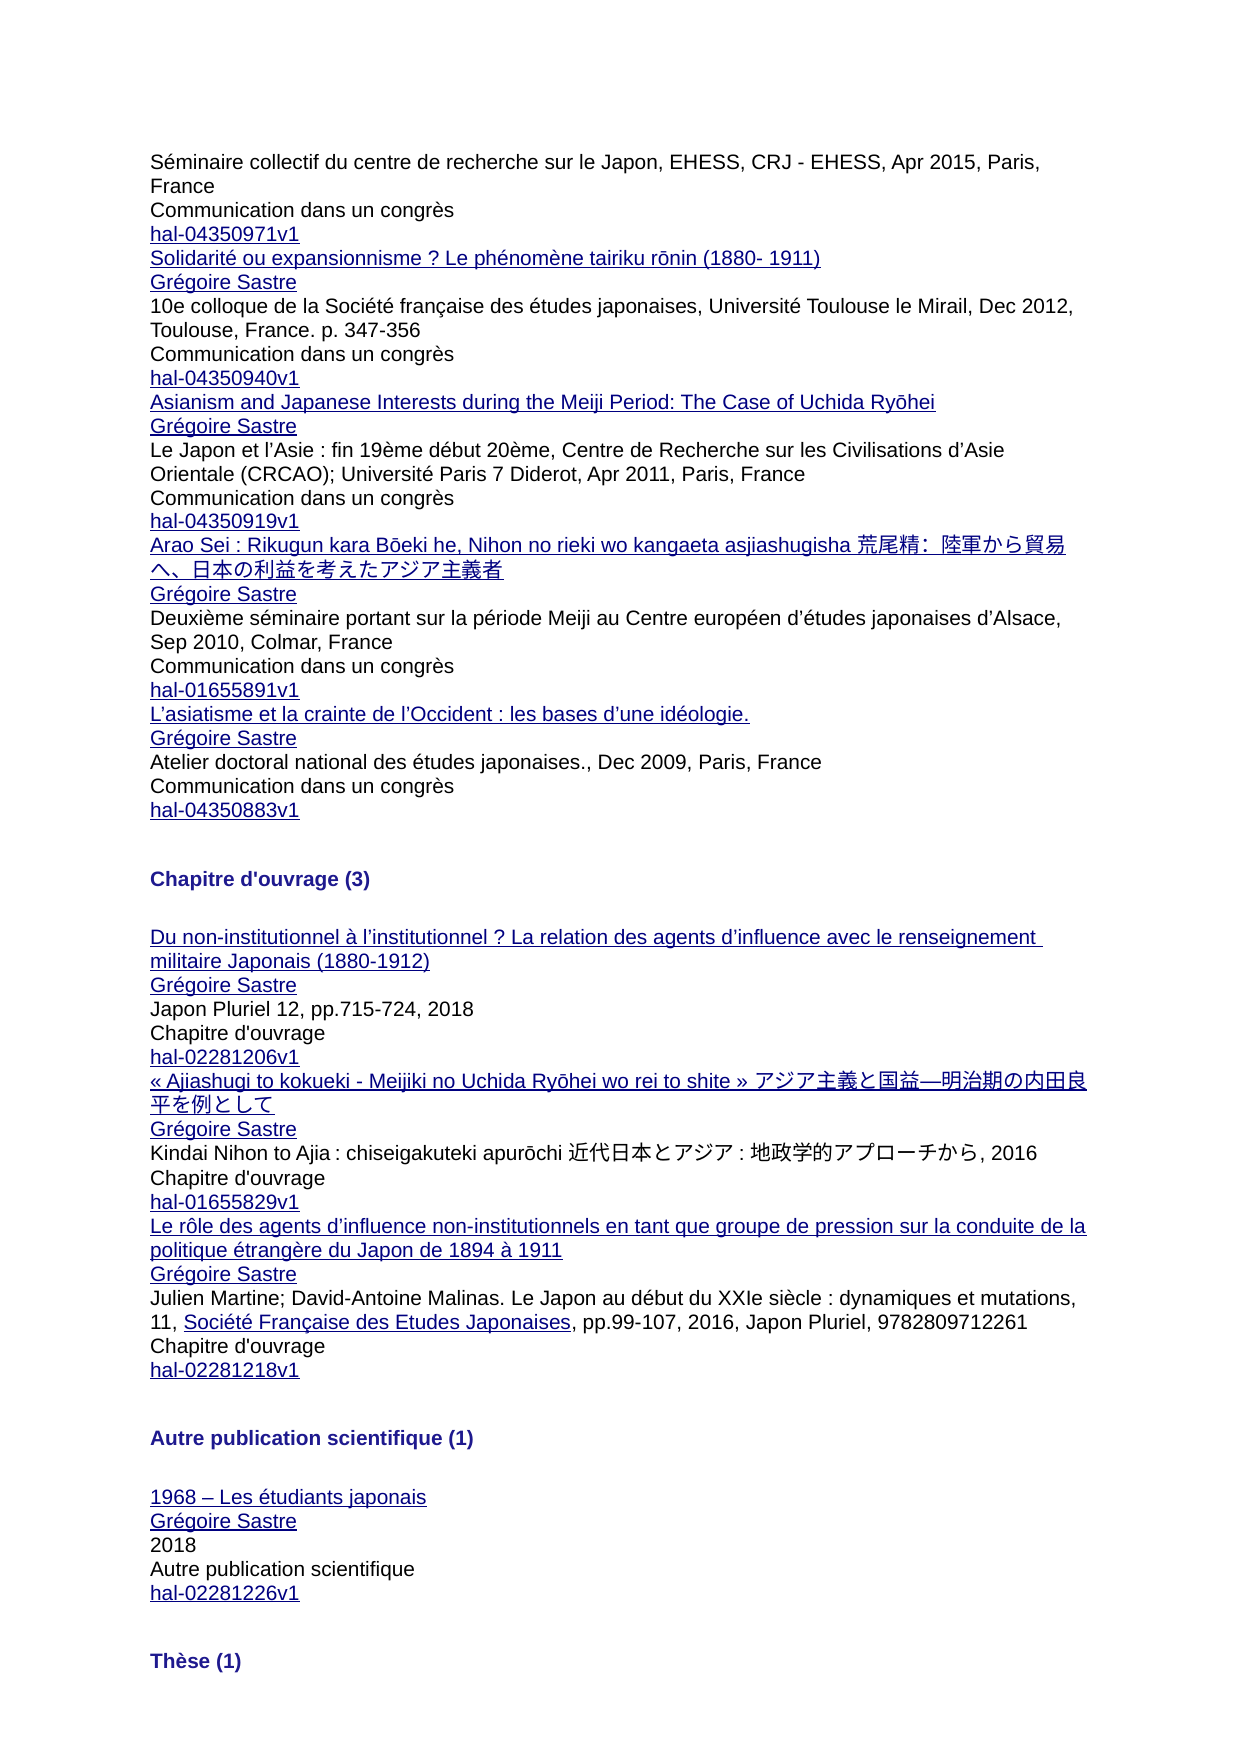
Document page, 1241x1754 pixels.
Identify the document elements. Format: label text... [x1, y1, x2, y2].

table_cell Le rôle des agents d’influence non-institutionnels en tant que groupe de pression sur la conduite de la politique étrangère du Japon de 1894 à 1911 Grégoire Sastre Julien Martine; David-Antoine Malinas. Le Japon au début du XXIe siècle : dynamiques et mutations, 11, Société Française des Etudes Japonaises, pp.99-107, 2016, Japon Pluriel, 9782809712261 Chapitre d'ouvrage hal-02281218v1 [150, 1214, 1090, 1381]
subtitle Autre publication scientifique (1) [150, 1426, 1090, 1450]
table_cell Arao Sei : Rikugun kara Bōeki he, Nihon no rieki wo kangaeta asjiashugisha 荒尾精：陸軍から貿易へ、日本の利益を考えたアジア主義者 Grégoire Sastre Deuxième séminaire portant sur la période Meiji au Centre européen d’études japonaises d’Alsace, Sep 2010, Colmar, France Communication dans un congrès hal-01655891v1 [150, 533, 1090, 702]
table_cell « Ajiashugi to kokueki - Meijiki no Uchida Ryōhei wo rei to shite » アジア主義と国益―明治期の内田良平を例として Grégoire Sastre Kindai Nihon to Ajia : chiseigakuteki apurōchi 近代日本とアジア : 地政学的アプローチから, 2016 Chapitre d'ouvrage hal-01655829v1 [150, 1069, 1090, 1214]
table_cell Solidarité ou expansionnisme ? Le phénomène tairiku rōnin (1880- 1911) Grégoire Sastre 10e colloque de la Société française des études japonaises, Université Toulouse le Mirail, Dec 2012, Toulouse, France. p. 347-356 Communication dans un congrès hal-04350940v1 [150, 246, 1090, 389]
table_cell L’asiatisme et la crainte de l’Occident : les bases d’une idéologie. Grégoire Sastre Atelier doctoral national des études japonaises., Dec 2009, Paris, France Communication dans un congrès hal-04350883v1 [150, 702, 1090, 822]
subtitle Chapitre d'ouvrage (3) [150, 866, 1090, 890]
table_cell Séminaire collectif du centre de recherche sur le Japon, EHESS, CRJ - EHESS, Apr 2015, Paris, France Communication dans un congrès hal-04350971v1 [150, 150, 1090, 246]
subtitle Thèse (1) [150, 1649, 1090, 1673]
table_header 1968 – Les étudiants japonais Grégoire Sastre 2018 Autre publication scientifique hal-02281226v1 [150, 1485, 1090, 1604]
table_header Du non-institutionnel à l’institutionnel ? La relation des agents d’influence avec le renseignement militaire Japonais (1880-1912) Grégoire Sastre Japon Pluriel 12, pp.715-724, 2018 Chapitre d'ouvrage hal-02281206v1 [150, 925, 1090, 1068]
table_cell Asianism and Japanese Interests during the Meiji Period: The Case of Uchida Ryōhei Grégoire Sastre Le Japon et l’Asie : fin 19ème début 20ème, Centre de Recherche sur les Civilisations d’Asie Orientale (CRCAO); Université Paris 7 Diderot, Apr 2011, Paris, France Communication dans un congrès hal-04350919v1 [150, 390, 1090, 533]
